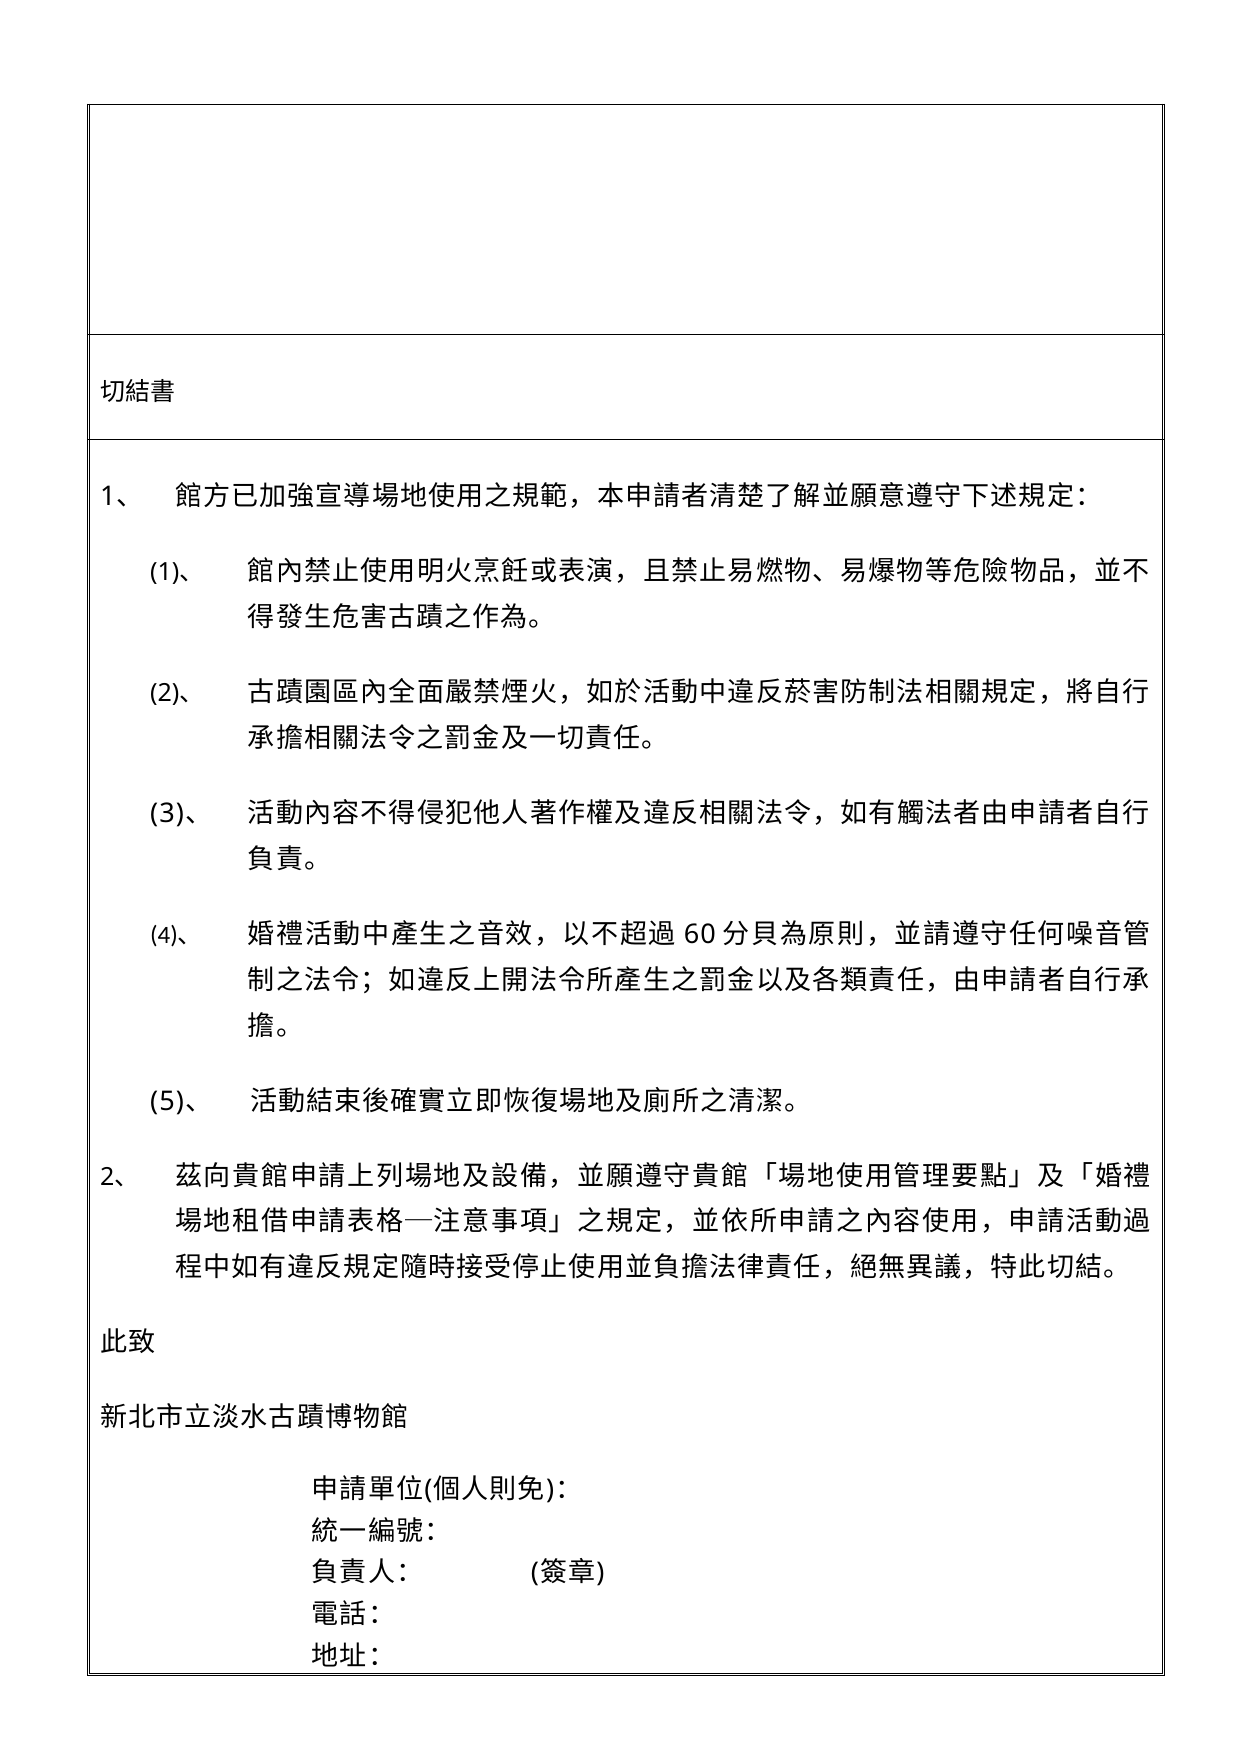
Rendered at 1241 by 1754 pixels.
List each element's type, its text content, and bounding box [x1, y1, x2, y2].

table_cell 館方已加強宣導場地使用之規範，本申請者清楚了解並願意遵守下述規定： 館內禁止使用明火烹飪或表演，且禁止易燃物、易爆物等危險物品，並不得發生危害古蹟之作為。 古蹟園區內全面嚴禁煙火，如於活動中違反菸害防制法相關規定，將自行承擔相關法令之罰金及一切責任。 活動內容不得侵犯他人著作權及違反相關法令，如有觸法者由申請者自行負責。 婚禮活動中產生之音效，以不超過60分貝為原則，並請遵守任何噪音管制之法令；如違反上開法令所產生之罰金以及各類責任，由申請者自行承擔。 活動結束後確實立即恢復場地及廁所之清潔。 茲向貴館申請上列場地及設備，並願遵守貴館「場地使用管理要點」及「婚禮場地租借申請表格─注意事項」之規定，並依所申請之內容使用，申請活動過程中如有違反規定隨時接受停止使用並負擔法律責任，絕無異議，特此切結。 此致 新北市立淡水古蹟博物館 申請單位(個人則免)： 統一編號： 負責人： (簽章) 電話： 地址： 申請人： (簽章) 身分證字號： 電話： 地址： (請蓋印信) 中 華 民 國 年 月 日 [90, 440, 1162, 1673]
table_cell ※注意事項： 本館於每月底進行申請審核，因場地整理需求，請於活動辦理前2個月提出申請，每月最多接受2場活動安排，如有需求者請提早申請。 本館場地為古蹟及戶外天然草地，申請者需先行前往勘查評估，申請即表示同意本館場地之硬體要件。 婚禮限非民俗節慶日期舉辦（如：春節假期、清明節、端午節、中秋節，及其他3日以上之連續假期），宴客型婚禮僅開放本館休館日辦理，另當日本館已舉辦活動之日期恕不受理。 申請時間如遇本館開放時間，本館不另行閉館或清場，請申請者盡量避免干擾參觀遊客；大型硬體設施之拆建，需於申請當日之開館前及閉館後時段完成。 紅毛城諮詢室前之通道因地坪脆弱，不堪負重，禁止車輛進出。 申請場地為古蹟園區，為確保古蹟本體安全，園區內禁止使用明火烹飪或表演，且古蹟園區內全面禁止吸菸、禁止使用易燃物、易爆物等危險物品，並不得發生危害古蹟之作為。違反前述規定者，第一次違反時，館方得開立勸導單，並要求立即改善。第二次違規時，館方有權將違規設備（如明火）移除。如再有相同違規之情事，館方得命令活動立即中止，並依本館場地使用管理要點第6條規定不退還保證金，申請者不得異議。 申請者及其賓客如於古蹟園區內違反菸害防制法相關規定，申請者需自行承擔相關法令之罰金及一切責任。 包含宴飲需求之活動，飲食部分禁止帶入展場或古蹟建築內部。 活動結束後請確實恢復場地並完成場地及廁所清潔，以保持古蹟場所之整潔。 申請者之雇員及工作人員須自行準備、佩戴識別證，並於活動前15日，將識別證及邀請函等樣本送與館方備查，活動當日以邀請函等作為出入活動場地之證明；申請者需自行調派人力驗證入場來賓，並不得影響參觀民眾。 申請者應於紅毛城門口安排專人管理車輛人員進出，落實現場管理，並提出相關管制計畫。 申請者應於活動前7日前進行會勘確認，若未於會勘時提出之規劃，於活動當天臨時加入者，館方有權拒絕或移除，申請者不得異議。 申請者辦理之活動內容不得侵犯他人著作權及違反相關法令，如有觸法者由申請者自行負責，與本館無涉。 申請之活動企劃及相關辦理未盡事宜，依照本館「場地使用管理要點」辦理(包含場地使用費、保證金、消防安全維護、公共意外責任險、場地恢復、損害與賠償及其他使用規定)。 婚禮流程如產生任何音效，以不超過60分貝為原則，並請遵守任何噪音管制之法令；如因婚禮過程產生任何上開法令之求償、罰金以及各類責任，由申請者自行承擔。 通過之申請活動需同意授權本館針對婚禮活動之人、事、物，於平面媒體、FB或官網進行報導或行銷宣傳。 本園區之平面圖、電力配置圖及消防設施圖表如附件。 [90, 105, 1162, 334]
table_cell 切結書 [90, 335, 1162, 439]
